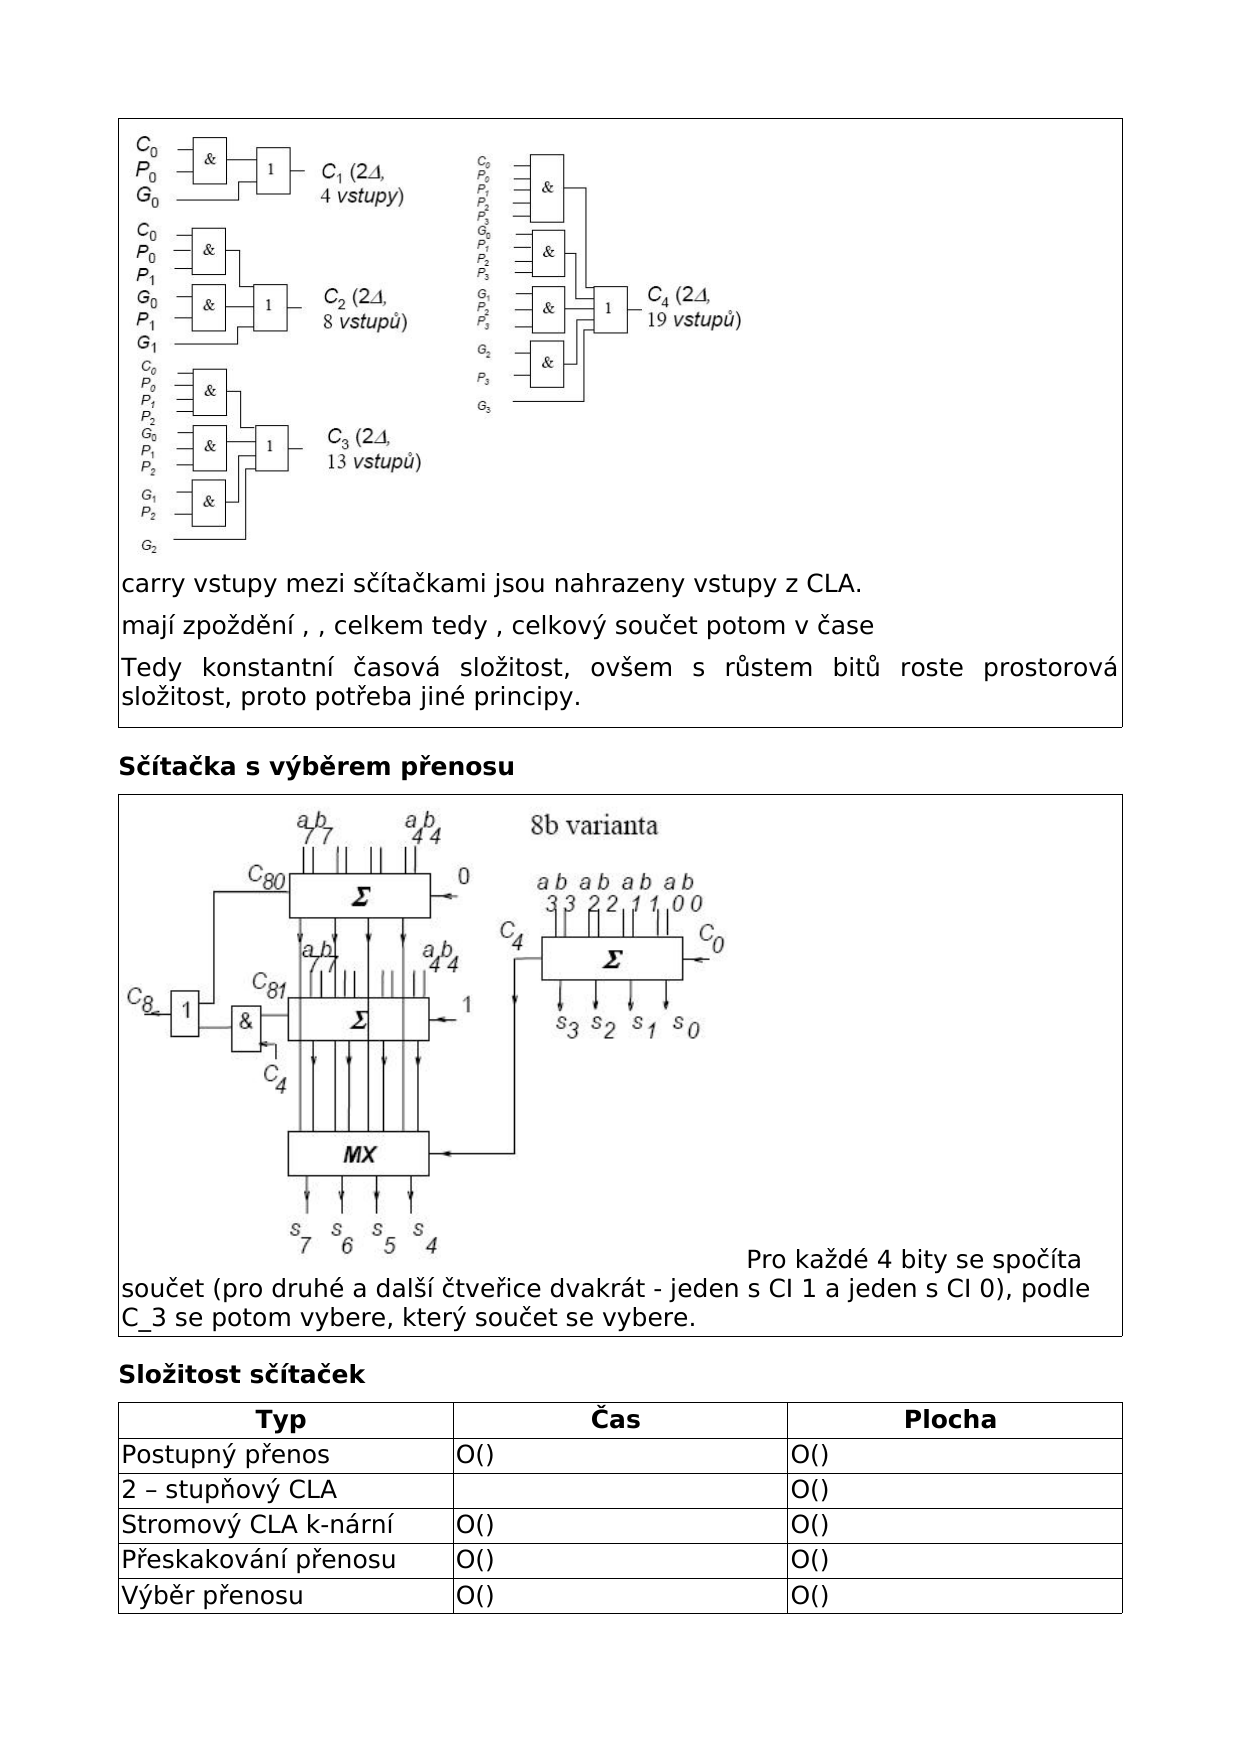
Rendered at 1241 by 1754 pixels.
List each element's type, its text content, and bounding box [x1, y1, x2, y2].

table_header Plocha [788, 1403, 1122, 1437]
table_cell Přeskakování přenosu [119, 1544, 453, 1578]
table_cell O() [788, 1509, 1122, 1543]
table_cell Stromový CLA k-nární [119, 1509, 453, 1543]
table_header Čas [454, 1403, 787, 1437]
picture [121, 796, 747, 1269]
picture [121, 121, 747, 557]
table_cell 2 – stupňový CLA [119, 1474, 453, 1508]
table_cell [454, 1474, 787, 1508]
subtitle Složitost sčítaček [118, 1361, 1122, 1390]
table_cell O() [788, 1439, 1122, 1472]
table_cell O() [454, 1509, 787, 1543]
table_cell O() [454, 1439, 787, 1472]
table_cell Výběr přenosu [119, 1579, 453, 1613]
table_header Přenos se negeneruje postupně ale paralelně. Tyto obvody se označují jako sčítačky se zrychleným přenosem. Dokáže sečíst dvě binární čísla v logaritmickém čase. G (generate) značí případ, kdy určitě nastane přesun do vyššího řádu, př. 73 + 66 (přesun desítek (7+6=13) na stovku) G(A,B) = A.B P (propagate) značí případ, kdy může nastat přesun (podezření) do vyššího řádu, př. 33 + 64 (3+6=9, stačí, aby součet jednotek vyvoval přesun do vyššího řádu) P(A,B) = A xor B Kdy nastane přenos (carry)? Pokud nastane generate nebo propagate Takže je možné dopředu spočítat přenosy: atd. Dále označujeme: struktura CLA částí carry vstupy mezi sčítačkami jsou nahrazeny vstupy z CLA. mají zpoždění , , celkem tedy , celkový součet potom v čase Tedy konstantní časová složitost, ovšem s růstem bitů roste prostorová složitost, proto potřeba jiné principy. [119, 119, 1122, 727]
table_cell O() [454, 1544, 787, 1578]
table_cell O() [454, 1579, 787, 1613]
subtitle Sčítačka s výběrem přenosu [118, 752, 1122, 781]
table_cell O() [788, 1579, 1122, 1613]
table_cell Postupný přenos [119, 1439, 453, 1472]
table_cell O() [788, 1544, 1122, 1578]
table_cell O() [788, 1474, 1122, 1508]
table_header Pro každé 4 bity se spočíta součet (pro druhé a další čtveřice dvakrát - jeden s CI 1 a jeden s CI 0), podle C_3 se potom vybere, který součet se vybere. [119, 795, 1122, 1336]
table_header Typ [119, 1403, 453, 1437]
